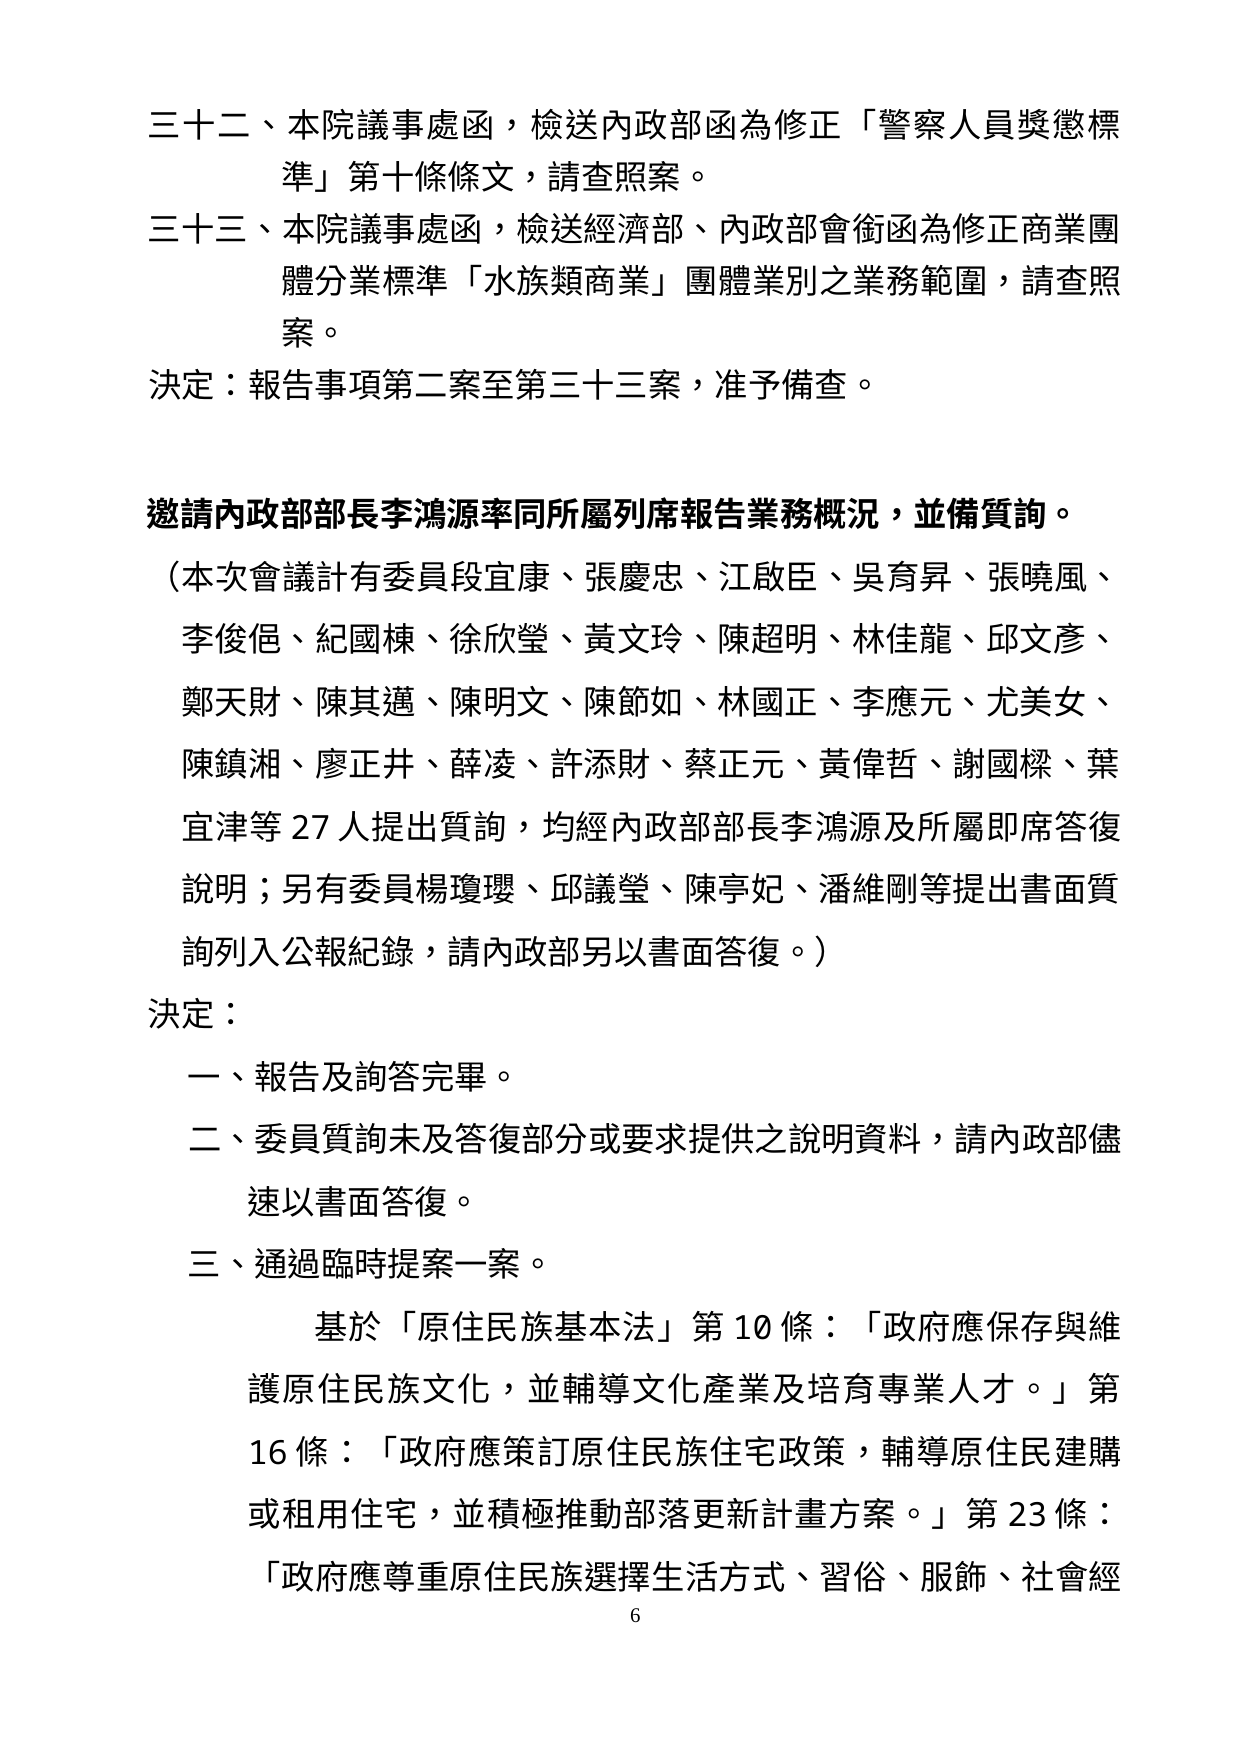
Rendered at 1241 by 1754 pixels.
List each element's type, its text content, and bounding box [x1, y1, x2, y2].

text 三、通過臨時提案一案。 [148, 1221, 1122, 1283]
text 三十二、本院議事處函，檢送內政部函為修正「警察人員獎懲標準」第十條條文，請查照案。 [148, 96, 1122, 200]
text 基於「原住民族基本法」第10條：「政府應保存與維護原住民族文化，並輔導文化產業及培育專業人才。」第16條：「政府應策訂原住民族住宅政策，輔導原住民建購或租用住宅，並積極推動部落更新計畫方案。」第23條：「政府應尊重原住民族選擇生活方式、習俗、服飾、社會經濟組織型態、資源利用方式、土地擁有利用與管理模式之權利。」第28條：「政府對於居住原住民族地區外之原住民，應對其健康、安居、融資、就學、就養、就業、就醫及社會適應等事項給予保障及協助。」等規定，請內政部會同原住民族委員會、相關直轄市及縣市政府儘速召開「住宅法」研修會議，建請將原住民居住之特殊性、及一般天然災害受災戶之安置或遷居問題，增訂專章或相關條文。 [248, 1283, 1122, 1596]
text 決定： [148, 971, 1122, 1033]
text （本次會議計有委員段宜康、張慶忠、江啟臣、吳育昇、張曉風、李俊俋、紀國棟、徐欣瑩、黃文玲、陳超明、林佳龍、邱文彥、鄭天財、陳其邁、陳明文、陳節如、林國正、李應元、尤美女、陳鎮湘、廖正井、薛凌、許添財、蔡正元、黃偉哲、謝國樑、葉宜津等27人提出質詢，均經內政部部長李鴻源及所屬即席答復說明；另有委員楊瓊瓔、邱議瑩、陳亭妃、潘維剛等提出書面質詢列入公報紀錄，請內政部另以書面答復。） [148, 533, 1122, 971]
text 三十三、本院議事處函，檢送經濟部、內政部會銜函為修正商業團體分業標準「水族類商業」團體業別之業務範圍，請查照案。 [148, 200, 1122, 356]
text 邀請內政部部長李鴻源率同所屬列席報告業務概況，並備質詢。 [146, 471, 1122, 533]
text 決定：報告事項第二案至第三十三案，准予備查。 [148, 356, 1122, 408]
text 一、報告及詢答完畢。 [148, 1033, 1122, 1096]
text 二、委員質詢未及答復部分或要求提供之說明資料，請內政部儘速以書面答復。 [148, 1096, 1122, 1221]
